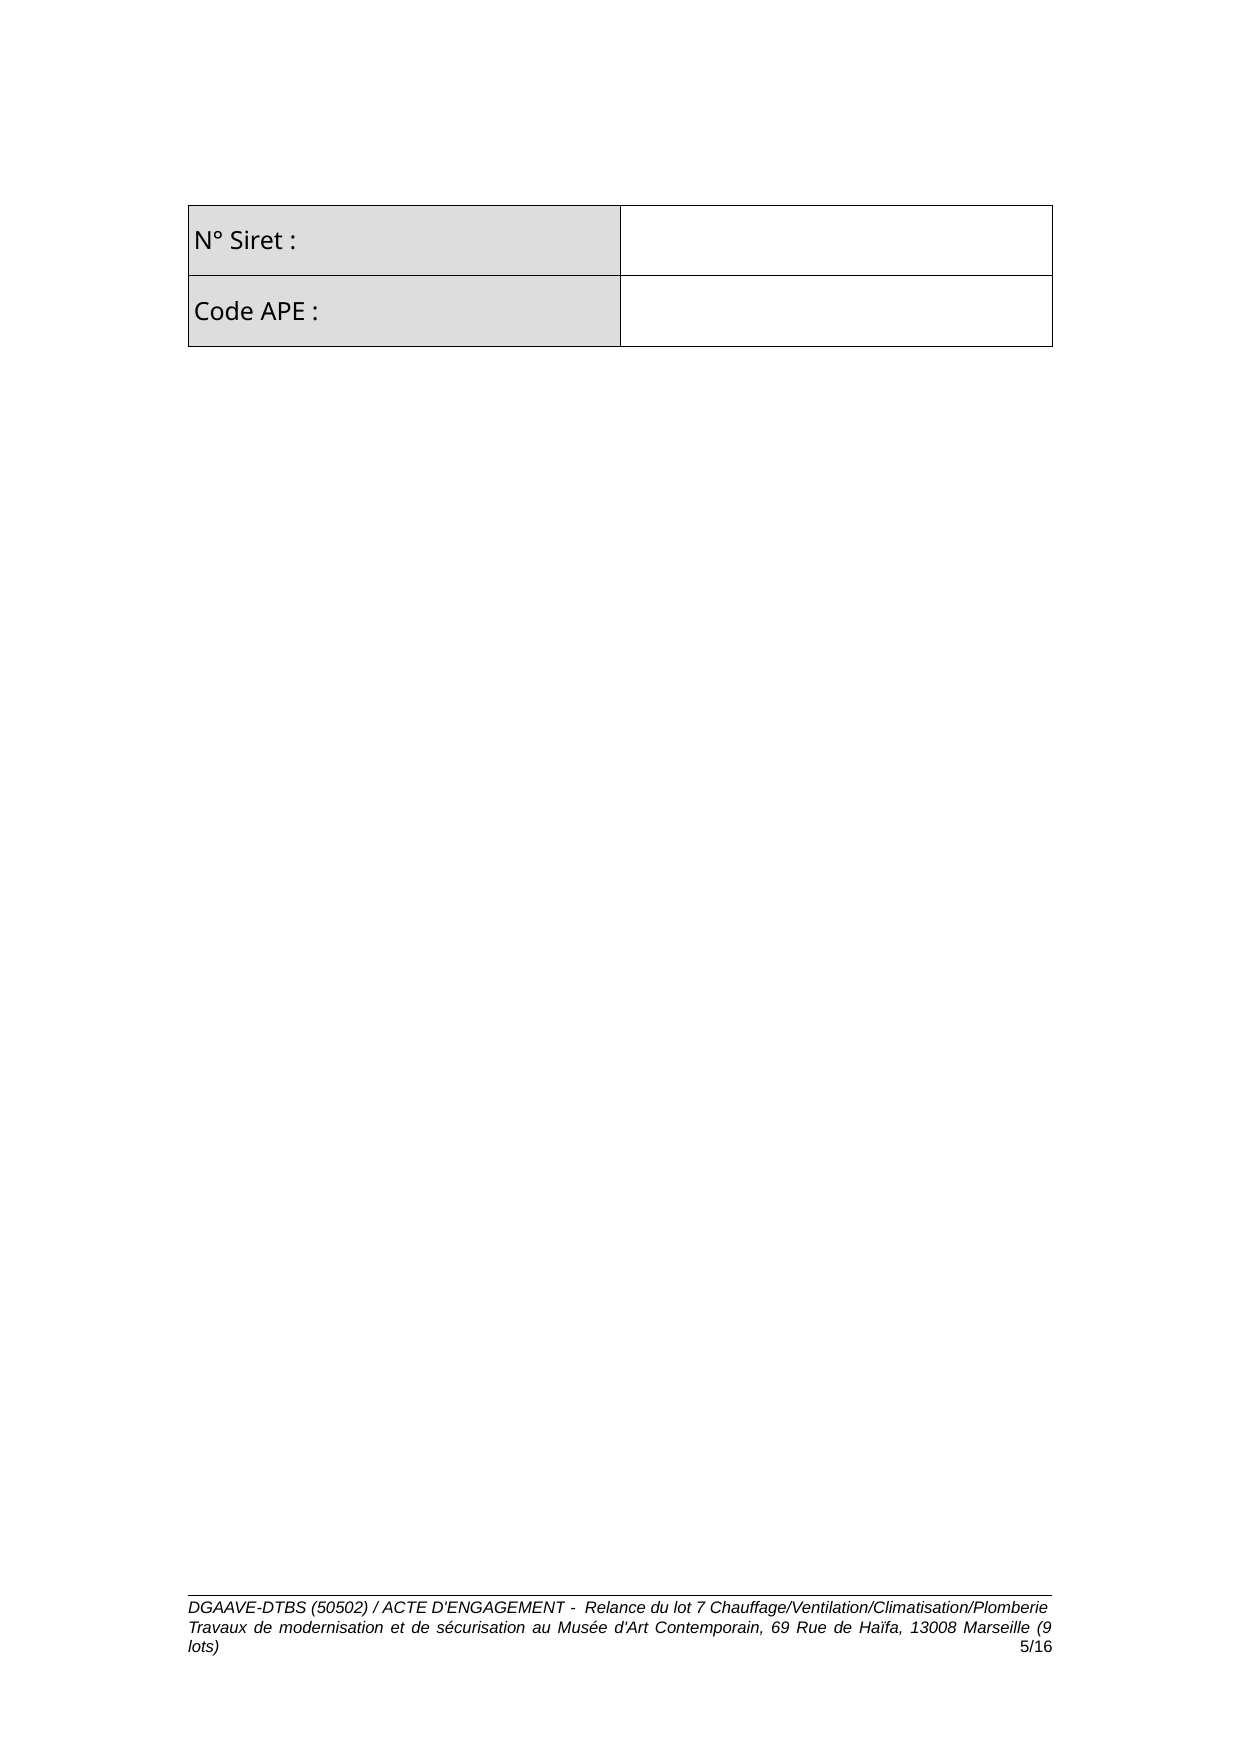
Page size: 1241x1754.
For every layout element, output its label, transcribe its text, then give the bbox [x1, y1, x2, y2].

table_cell [621, 276, 1052, 346]
table_cell N° Siret : [189, 206, 620, 275]
table_cell Code APE : [189, 276, 620, 346]
table_cell [621, 206, 1052, 275]
